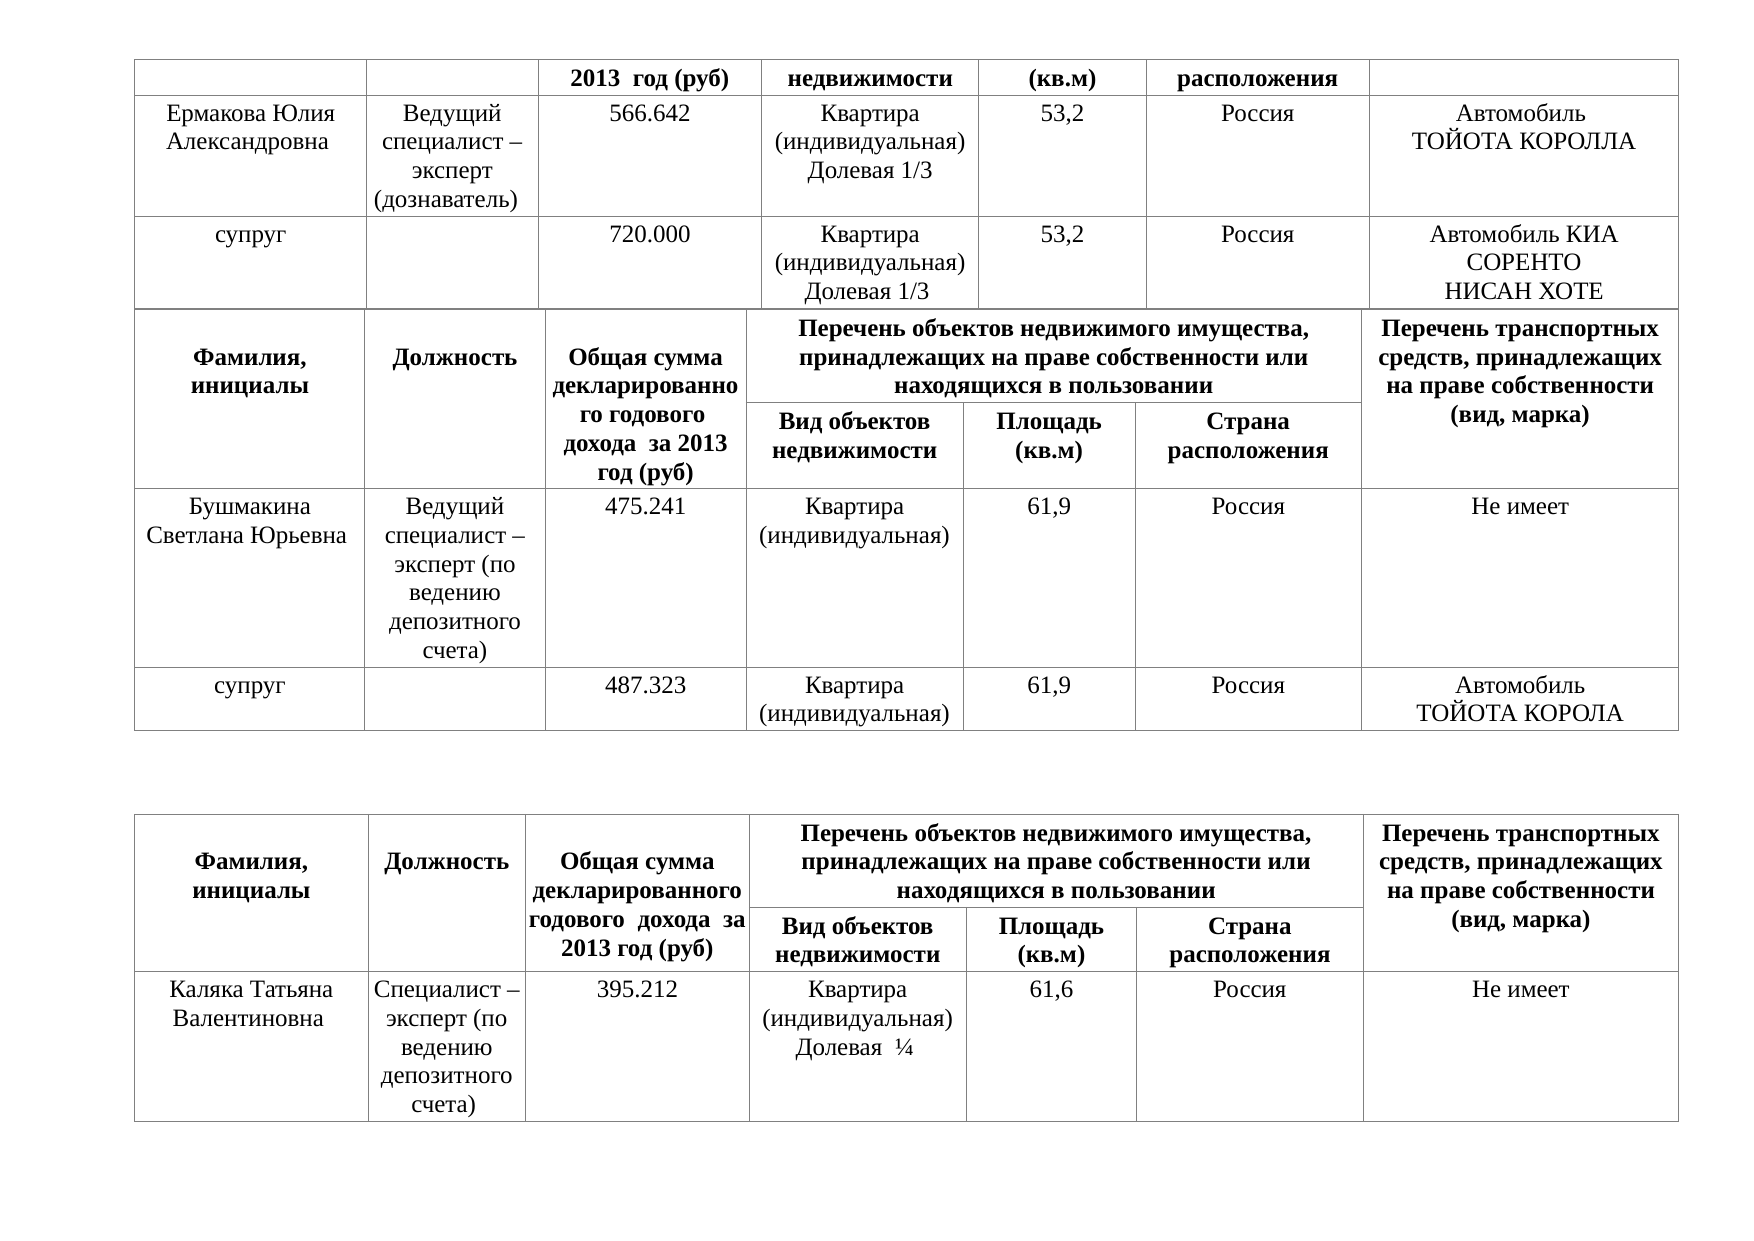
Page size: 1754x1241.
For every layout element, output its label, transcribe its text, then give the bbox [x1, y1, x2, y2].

table_cell недвижимости [762, 60, 978, 95]
table_cell 61,6 [967, 972, 1136, 1121]
table_cell Не имеет [1364, 972, 1678, 1121]
table_cell Страна расположения [1137, 908, 1363, 971]
table_cell Бушмакина Светлана Юрьевна [135, 489, 364, 667]
table_cell Специалист – эксперт (по ведению депозитного счета) [369, 972, 525, 1121]
table_cell Россия [1147, 96, 1369, 216]
table_header [1370, 60, 1678, 95]
table_cell Площадь (кв.м) [967, 908, 1136, 971]
table_header Общая сумма декларированного годового дохода за 2013 год (руб) [526, 815, 749, 971]
table_cell 487.323 [546, 668, 746, 730]
table_header Должность [369, 815, 525, 971]
table_cell Квартира (индивидуальная) Долевая ¼ [750, 972, 966, 1121]
table_cell 395.212 [526, 972, 749, 1121]
table_cell 566.642 [539, 96, 761, 216]
table_cell Каляка Татьяна Валентиновна [135, 972, 368, 1121]
table_header 2013 год (руб) [539, 60, 761, 95]
table_cell 53,2 [979, 96, 1146, 216]
table_cell расположения [1147, 60, 1369, 95]
table_cell Россия [1136, 489, 1361, 667]
table_header [367, 60, 538, 95]
table_cell Автомобиль КИА СОРЕНТО НИСАН ХОТЕ [1370, 217, 1678, 308]
table_cell 720.000 [539, 217, 761, 308]
table_cell 61,9 [964, 668, 1135, 730]
table_cell Россия [1147, 217, 1369, 308]
table_header Перечень транспортных средств, принадлежащих на праве собственности (вид, марка) [1362, 310, 1678, 488]
table_header Должность [365, 310, 545, 488]
table_header Фамилия, инициалы [135, 815, 368, 971]
table_cell Квартира (индивидуальная) Долевая 1/3 [762, 217, 978, 308]
table_cell Ведущий специалист – эксперт (дознаватель) [367, 96, 538, 216]
table_cell Ермакова Юлия Александровна [135, 96, 366, 216]
table_cell Ведущий специалист – эксперт (по ведению депозитного счета) [365, 489, 545, 667]
table_cell Вид объектов недвижимости [750, 908, 966, 971]
table_cell супруг [135, 668, 364, 730]
table_cell 53,2 [979, 217, 1146, 308]
table_header Общая сумма декларированного годового дохода за 2013 год (руб) [546, 310, 746, 488]
table_cell Автомобиль ТОЙОТА КОРОЛЛА [1370, 96, 1678, 216]
table_cell Квартира (индивидуальная) Долевая 1/3 [762, 96, 978, 216]
table_cell Квартира (индивидуальная) [747, 668, 963, 730]
table_cell (кв.м) [979, 60, 1146, 95]
table_header Перечень объектов недвижимого имущества, принадлежащих на праве собственности или находящихся в пользовании [747, 310, 1361, 402]
table_cell Вид объектов недвижимости [747, 403, 963, 488]
table_cell Автомобиль ТОЙОТА КОРОЛА [1362, 668, 1678, 730]
table_cell [365, 668, 545, 730]
table_cell Квартира (индивидуальная) [747, 489, 963, 667]
table_header Перечень объектов недвижимого имущества, принадлежащих на праве собственности или находящихся в пользовании [750, 815, 1363, 907]
table_cell супруг [135, 217, 366, 308]
table_cell Страна расположения [1136, 403, 1361, 488]
table_header Перечень транспортных средств, принадлежащих на праве собственности (вид, марка) [1364, 815, 1678, 971]
table_header [135, 60, 366, 95]
table_cell Россия [1137, 972, 1363, 1121]
table_cell Площадь (кв.м) [964, 403, 1135, 488]
table_header Фамилия, инициалы [135, 310, 364, 488]
table_cell Россия [1136, 668, 1361, 730]
table_cell 475.241 [546, 489, 746, 667]
table_cell [367, 217, 538, 308]
table_cell 61,9 [964, 489, 1135, 667]
table_cell Не имеет [1362, 489, 1678, 667]
